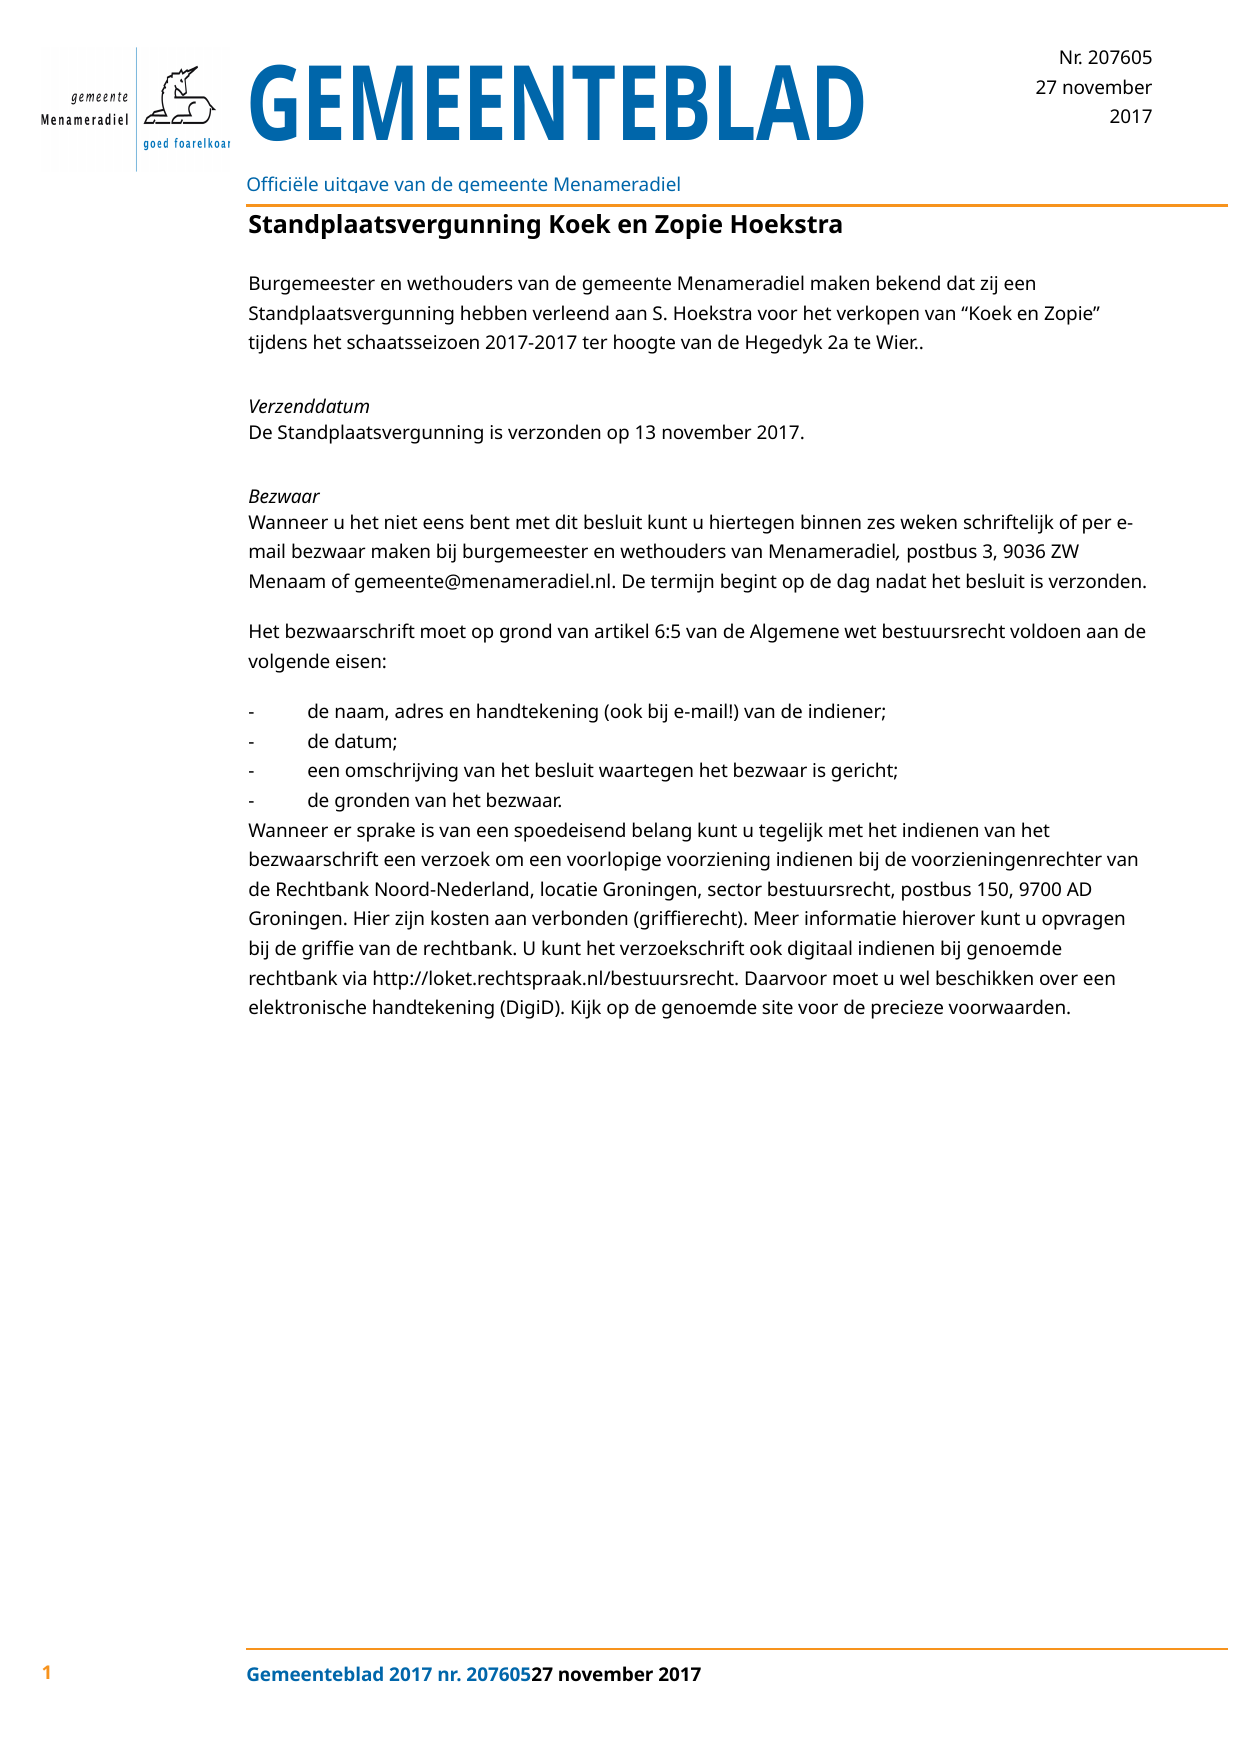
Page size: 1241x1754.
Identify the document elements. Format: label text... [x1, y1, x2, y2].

text Burgemeester en wethouders van de gemeente Menameradiel maken bekend dat zij een Standplaatsvergunning hebben verleend aan S. Hoekstra voor het verkopen van “Koek en Zopie” tijdens het schaatsseizoen 2017-2017 ter hoogte van de Hegedyk 2a te Wier.. [248, 270, 1152, 355]
text Bezwaar [248, 483, 1152, 509]
picture [41, 47, 231, 172]
text Wanneer er sprake is van een spoedeisend belang kunt u tegelijk met het indienen van het bezwaarschrift een verzoek om een voorlopige voorziening indienen bij de voorzieningenrechter van de Rechtbank Noord-Nederland, locatie Groningen, sector bestuursrecht, postbus 150, 9700 AD Groningen. Hier zijn kosten aan verbonden (griffierecht). Meer informatie hierover kunt u opvragen bij de griffie van de rechtbank. U kunt het verzoekschrift ook digitaal indienen bij genoemde rechtbank via http://loket.rechtspraak.nl/bestuursrecht. Daarvoor moet u wel beschikken over een elektronische handtekening (DigiD). Kijk op de genoemde site voor de precieze voorwaarden. [248, 817, 1152, 1020]
text Het bezwaarschrift moet op grond van artikel 6:5 van de Algemene wet bestuursrecht voldoen aan de volgende eisen: [248, 618, 1152, 674]
list de gronden van het bezwaar. [248, 787, 1152, 813]
text Standplaatsvergunning Koek en Zopie Hoekstra [248, 207, 1152, 241]
text De Standplaatsvergunning is verzonden op 13 november 2017. [248, 419, 1152, 445]
list een omschrijving van het besluit waartegen het bezwaar is gericht; [248, 758, 1152, 783]
list de datum; [248, 728, 1152, 754]
text Wanneer u het niet eens bent met dit besluit kunt u hiertegen binnen zes weken schriftelijk of per e-mail bezwaar maken bij burgemeester en wethouders van Menameradiel, postbus 3, 9036 ZW Menaam of gemeente@menameradiel.nl. De termijn begint op de dag nadat het besluit is verzonden. [248, 509, 1152, 594]
list de naam, adres en handtekening (ook bij e-mail!) van de indiener; [248, 698, 1152, 724]
text Verzenddatum [248, 393, 1152, 419]
